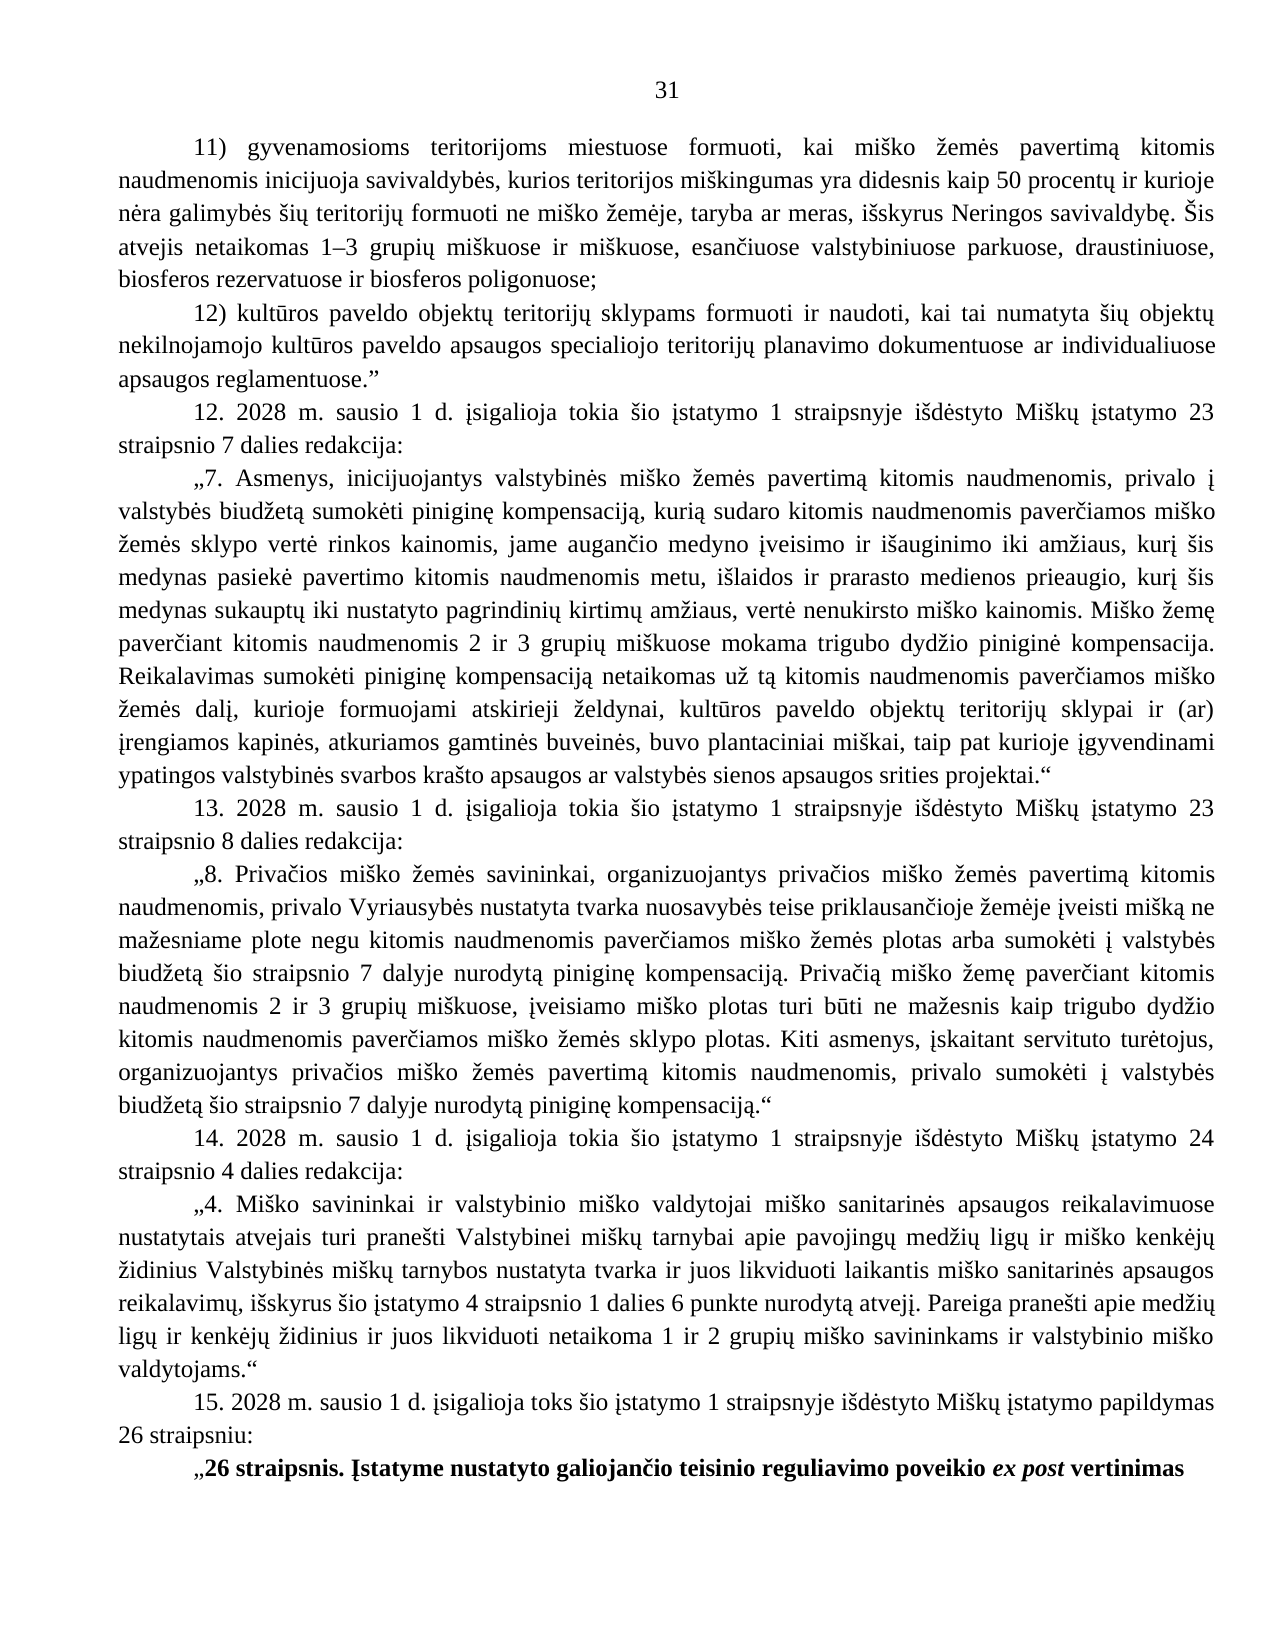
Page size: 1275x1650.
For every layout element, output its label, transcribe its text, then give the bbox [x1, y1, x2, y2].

text 15. 2028 m. sausio 1 d. įsigalioja toks šio įstatymo 1 straipsnyje išdėstyto Miškų įstatymo papildymas 26 straipsniu: [118, 1387, 1216, 1449]
text „4. Miško savininkai ir valstybinio miško valdytojai miško sanitarinės apsaugos reikalavimuose nustatytais atvejais turi pranešti Valstybinei miškų tarnybai apie pavojingų medžių ligų ir miško kenkėjų židinius Valstybinės miškų tarnybos nustatyta tvarka ir juos likviduoti laikantis miško sanitarinės apsaugos reikalavimų, išskyrus šio įstatymo 4 straipsnio 1 dalies 6 punkte nurodytą atvejį. Pareiga pranešti apie medžių ligų ir kenkėjų židinius ir juos likviduoti netaikoma 1 ir 2 grupių miško savininkams ir valstybinio miško valdytojams.“ [118, 1189, 1216, 1383]
text „7. Asmenys, inicijuojantys valstybinės miško žemės pavertimą kitomis naudmenomis, privalo į valstybės biudžetą sumokėti piniginę kompensaciją, kurią sudaro kitomis naudmenomis paverčiamos miško žemės sklypo vertė rinkos kainomis, jame augančio medyno įveisimo ir išauginimo iki amžiaus, kurį šis medynas pasiekė pavertimo kitomis naudmenomis metu, išlaidos ir prarasto medienos prieaugio, kurį šis medynas sukauptų iki nustatyto pagrindinių kirtimų amžiaus, vertė nenukirsto miško kainomis. Miško žemę paverčiant kitomis naudmenomis 2 ir 3 grupių miškuose mokama trigubo dydžio piniginė kompensacija. Reikalavimas sumokėti piniginę kompensaciją netaikomas už tą kitomis naudmenomis paverčiamos miško žemės dalį, kurioje formuojami atskirieji želdynai, kultūros paveldo objektų teritorijų sklypai ir (ar) įrengiamos kapinės, atkuriamos gamtinės buveinės, buvo plantaciniai miškai, taip pat kurioje įgyvendinami ypatingos valstybinės svarbos krašto apsaugos ar valstybės sienos apsaugos srities projektai.“ [118, 463, 1216, 789]
text „26 straipsnis. Įstatyme nustatyto galiojančio teisinio reguliavimo poveikio ex post vertinimas [118, 1453, 1216, 1482]
text 14. 2028 m. sausio 1 d. įsigalioja tokia šio įstatymo 1 straipsnyje išdėstyto Miškų įstatymo 24 straipsnio 4 dalies redakcija: [118, 1123, 1216, 1185]
text „8. Privačios miško žemės savininkai, organizuojantys privačios miško žemės pavertimą kitomis naudmenomis, privalo Vyriausybės nustatyta tvarka nuosavybės teise priklausančioje žemėje įveisti mišką ne mažesniame plote negu kitomis naudmenomis paverčiamos miško žemės plotas arba sumokėti į valstybės biudžetą šio straipsnio 7 dalyje nurodytą piniginę kompensaciją. Privačią miško žemę paverčiant kitomis naudmenomis 2 ir 3 grupių miškuose, įveisiamo miško plotas turi būti ne mažesnis kaip trigubo dydžio kitomis naudmenomis paverčiamos miško žemės sklypo plotas. Kiti asmenys, įskaitant servituto turėtojus, organizuojantys privačios miško žemės pavertimą kitomis naudmenomis, privalo sumokėti į valstybės biudžetą šio straipsnio 7 dalyje nurodytą piniginę kompensaciją.“ [118, 859, 1216, 1119]
text 11) gyvenamosioms teritorijoms miestuose formuoti, kai miško žemės pavertimą kitomis naudmenomis inicijuoja savivaldybės, kurios teritorijos miškingumas yra didesnis kaip 50 procentų ir kurioje nėra galimybės šių teritorijų formuoti ne miško žemėje, taryba ar meras, išskyrus Neringos savivaldybę. Šis atvejis netaikomas 1–3 grupių miškuose ir miškuose, esančiuose valstybiniuose parkuose, draustiniuose, biosferos rezervatuose ir biosferos poligonuose; [118, 132, 1216, 293]
text 13. 2028 m. sausio 1 d. įsigalioja tokia šio įstatymo 1 straipsnyje išdėstyto Miškų įstatymo 23 straipsnio 8 dalies redakcija: [118, 793, 1216, 855]
text 12. 2028 m. sausio 1 d. įsigalioja tokia šio įstatymo 1 straipsnyje išdėstyto Miškų įstatymo 23 straipsnio 7 dalies redakcija: [118, 397, 1216, 458]
text 12) kultūros paveldo objektų teritorijų sklypams formuoti ir naudoti, kai tai numatyta šių objektų nekilnojamojo kultūros paveldo apsaugos specialiojo teritorijų planavimo dokumentuose ar individualiuose apsaugos reglamentuose.” [118, 298, 1216, 392]
